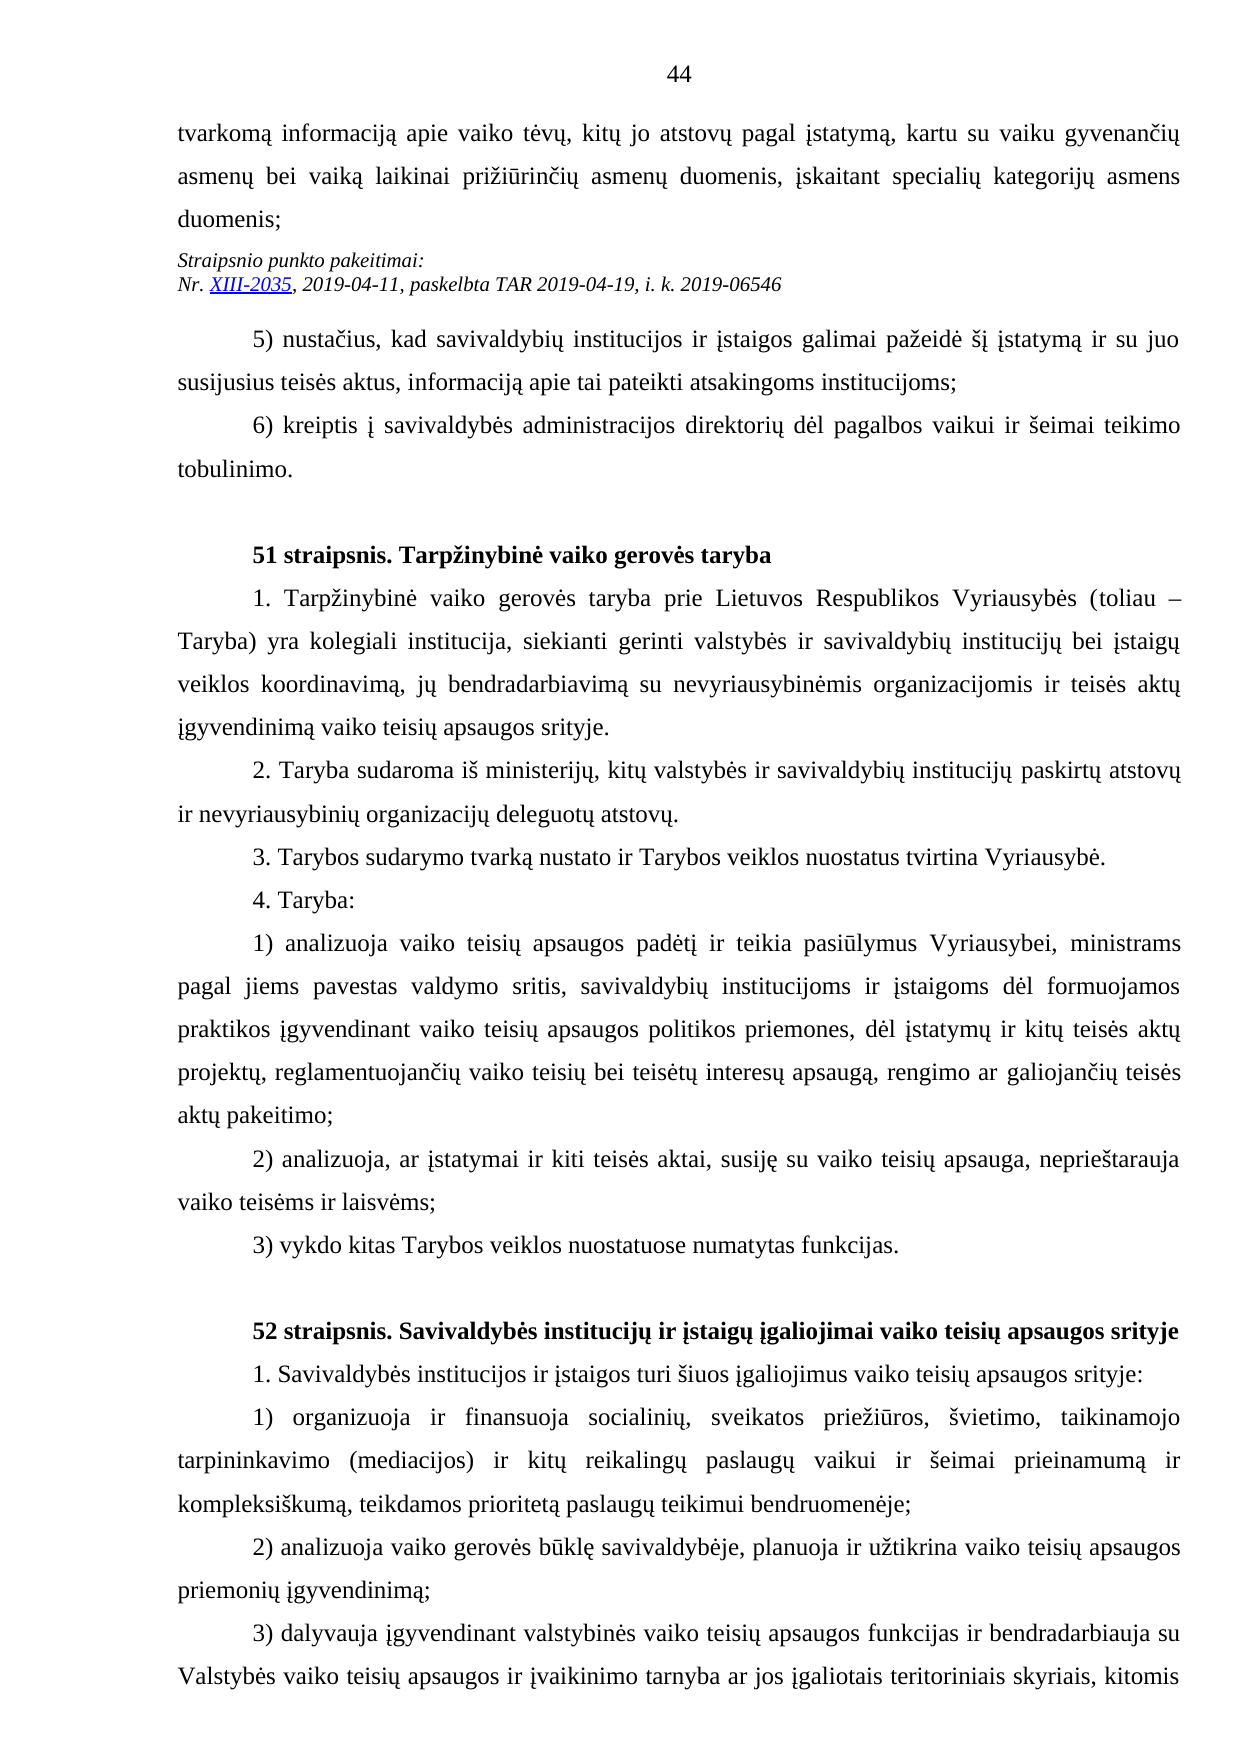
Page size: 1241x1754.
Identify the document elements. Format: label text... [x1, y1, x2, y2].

text 4. Taryba: [177, 885, 1181, 914]
text tvarkomą informaciją apie vaiko tėvų, kitų jo atstovų pagal įstatymą, kartu su vaiku gyvenančių asmenų bei vaiką laikinai prižiūrinčių asmenų duomenis, įskaitant specialių kategorijų asmens duomenis; [177, 118, 1181, 233]
text 5) nustačius, kad savivaldybių institucijos ir įstaigos galimai pažeidė šį įstatymą ir su juo susijusius teisės aktus, informaciją apie tai pateikti atsakingoms institucijoms; [177, 324, 1181, 396]
text Nr. XIII-2035, 2019-04-11, paskelbta TAR 2019-04-19, i. k. 2019-06546 [177, 272, 1181, 296]
text 1) organizuoja ir finansuoja socialinių, sveikatos priežiūros, švietimo, taikinamojo tarpininkavimo (mediacijos) ir kitų reikalingų paslaugų vaikui ir šeimai prieinamumą ir kompleksiškumą, teikdamos prioritetą paslaugų teikimui bendruomenėje; [177, 1402, 1181, 1517]
text 6) kreiptis į savivaldybės administracijos direktorių dėl pagalbos vaikui ir šeimai teikimo tobulinimo. [177, 411, 1181, 482]
text 2) analizuoja vaiko gerovės būklę savivaldybėje, planuoja ir užtikrina vaiko teisių apsaugos priemonių įgyvendinimą; [177, 1532, 1181, 1604]
text 1. Tarpžinybinė vaiko gerovės taryba prie Lietuvos Respublikos Vyriausybės (toliau – Taryba) yra kolegiali institucija, siekianti gerinti valstybės ir savivaldybių institucijų bei įstaigų veiklos koordinavimą, jų bendradarbiavimą su nevyriausybinėmis organizacijomis ir teisės aktų įgyvendinimą vaiko teisių apsaugos srityje. [177, 583, 1181, 741]
text 2. Taryba sudaroma iš ministerijų, kitų valstybės ir savivaldybių institucijų paskirtų atstovų ir nevyriausybinių organizacijų deleguotų atstovų. [177, 756, 1181, 827]
text 52 straipsnis. Savivaldybės institucijų ir įstaigų įgaliojimai vaiko teisių apsaugos srityje [252, 1316, 1181, 1345]
text 3) dalyvauja įgyvendinant valstybinės vaiko teisių apsaugos funkcijas ir bendradarbiauja su Valstybės vaiko teisių apsaugos ir įvaikinimo tarnyba ar jos įgaliotais teritoriniais skyriais, kitomis [177, 1618, 1181, 1690]
text 51 straipsnis. Tarpžinybinė vaiko gerovės taryba [177, 540, 1181, 569]
text 3) vykdo kitas Tarybos veiklos nuostatuose numatytas funkcijas. [177, 1230, 1181, 1259]
text 1. Savivaldybės institucijos ir įstaigos turi šiuos įgaliojimus vaiko teisių apsaugos srityje: [177, 1359, 1181, 1388]
text 2) analizuoja, ar įstatymai ir kiti teisės aktai, susiję su vaiko teisių apsauga, neprieštarauja vaiko teisėms ir laisvėms; [177, 1144, 1181, 1216]
text 1) analizuoja vaiko teisių apsaugos padėtį ir teikia pasiūlymus Vyriausybei, ministrams pagal jiems pavestas valdymo sritis, savivaldybių institucijoms ir įstaigoms dėl formuojamos praktikos įgyvendinant vaiko teisių apsaugos politikos priemones, dėl įstatymų ir kitų teisės aktų projektų, reglamentuojančių vaiko teisių bei teisėtų interesų apsaugą, rengimo ar galiojančių teisės aktų pakeitimo; [177, 928, 1181, 1129]
text Straipsnio punkto pakeitimai: [177, 247, 1181, 272]
text 3. Tarybos sudarymo tvarką nustato ir Tarybos veiklos nuostatus tvirtina Vyriausybė. [177, 842, 1181, 871]
